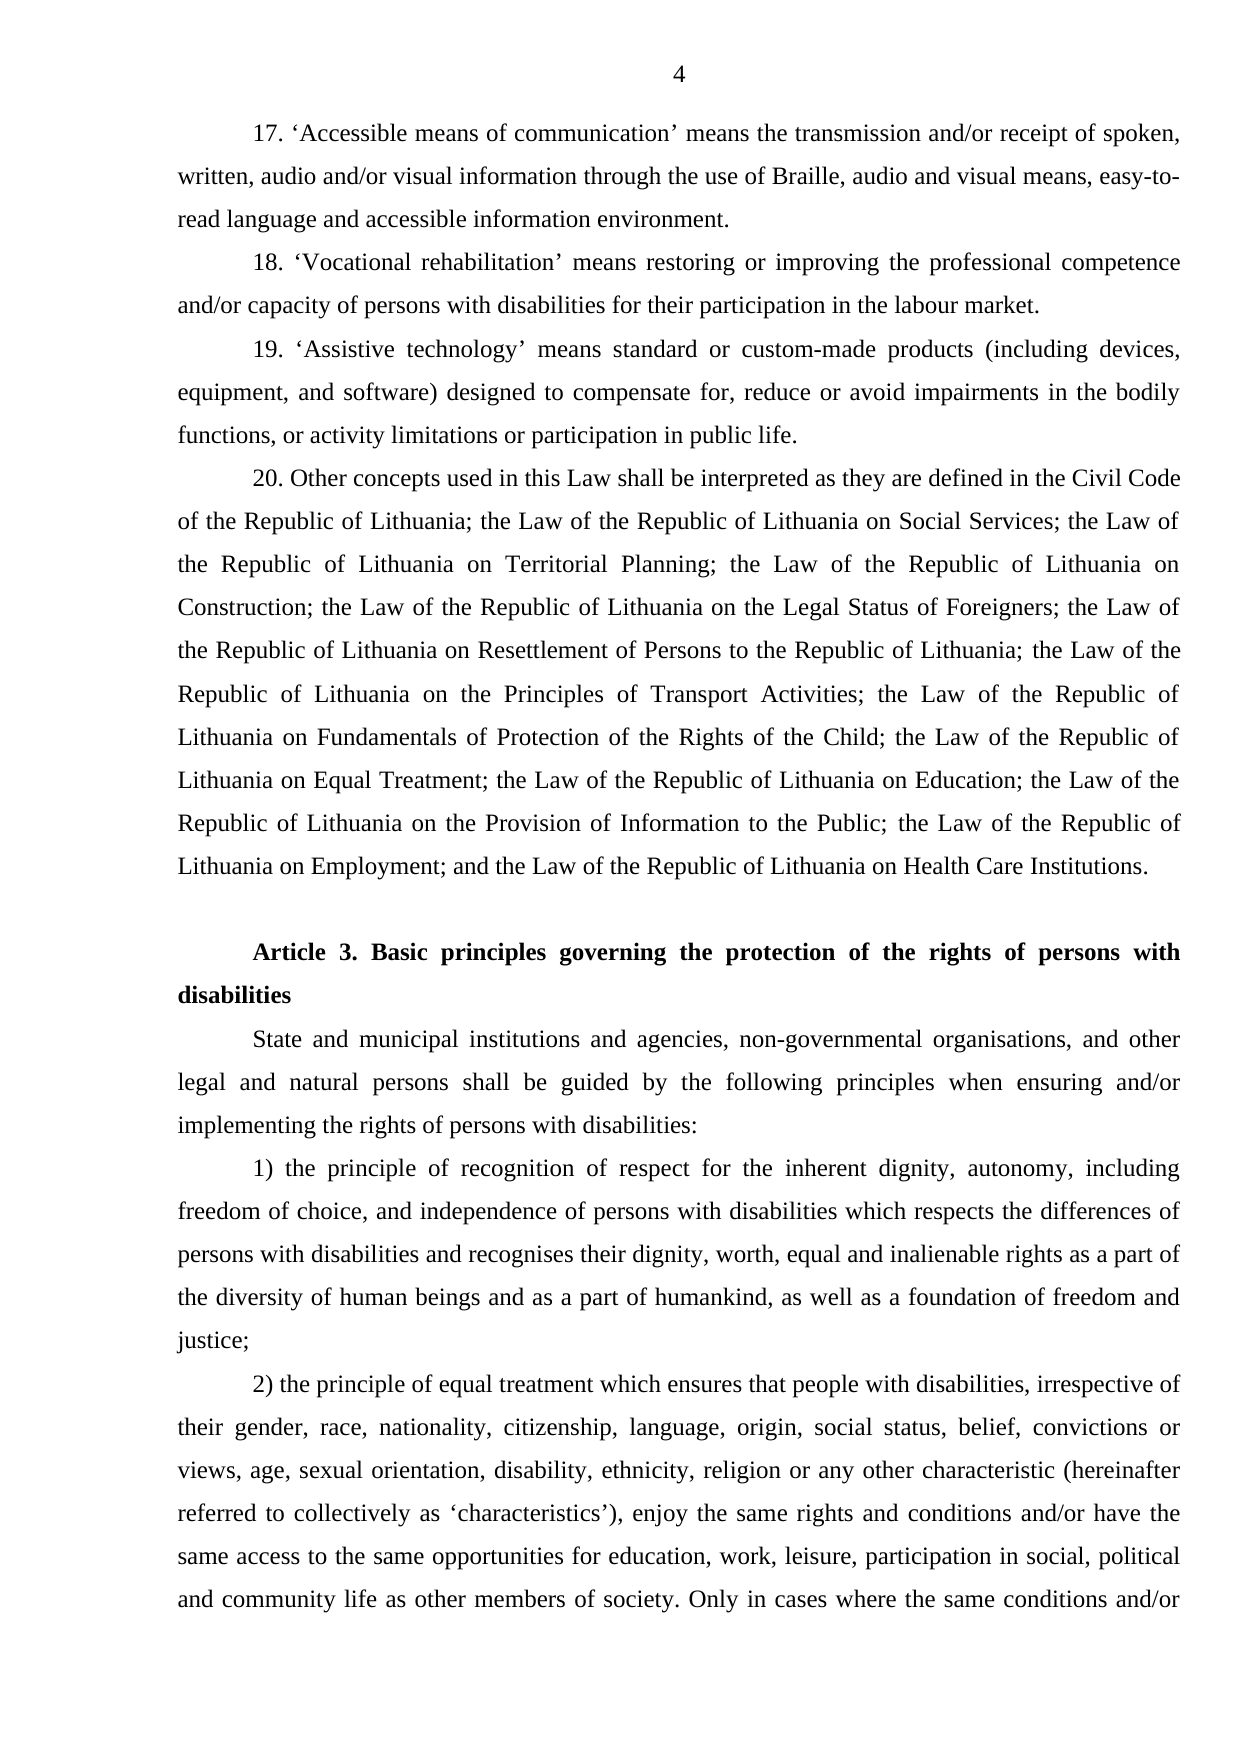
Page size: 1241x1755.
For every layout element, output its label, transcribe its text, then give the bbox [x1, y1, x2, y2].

text 2) the principle of equal treatment which ensures that people with disabilities, irrespective of their gender, race, nationality, citizenship, language, origin, social status, belief, convictions or views, age, sexual orientation, disability, ethnicity, religion or any other characteristic (hereinafter referred to collectively as ‘characteristics’), enjoy the same rights and conditions and/or have the same access to the same opportunities for education, work, leisure, participation in social, political and community life as other members of society. Only in cases where the same conditions and/or [177, 1369, 1181, 1613]
text 20. Other concepts used in this Law shall be interpreted as they are defined in the Civil Code of the Republic of Lithuania; the Law of the Republic of Lithuania on Social Services; the Law of the Republic of Lithuania on Territorial Planning; the Law of the Republic of Lithuania on Construction; the Law of the Republic of Lithuania on the Legal Status of Foreigners; the Law of the Republic of Lithuania on Resettlement of Persons to the Republic of Lithuania; the Law of the Republic of Lithuania on the Principles of Transport Activities; the Law of the Republic of Lithuania on Fundamentals of Protection of the Rights of the Child; the Law of the Republic of Lithuania on Equal Treatment; the Law of the Republic of Lithuania on Education; the Law of the Republic of Lithuania on the Provision of Information to the Public; the Law of the Republic of Lithuania on Employment; and the Law of the Republic of Lithuania on Health Care Institutions. [177, 463, 1181, 880]
text 17. ‘Accessible means of communication’ means the transmission and/or receipt of spoken, written, audio and/or visual information through the use of Braille, audio and visual means, easy-to-read language and accessible information environment. [177, 118, 1181, 233]
text 19. ‘Assistive technology’ means standard or custom-made products (including devices, equipment, and software) designed to compensate for, reduce or avoid impairments in the bodily functions, or activity limitations or participation in public life. [177, 334, 1181, 449]
text 1) the principle of recognition of respect for the inherent dignity, autonomy, including freedom of choice, and independence of persons with disabilities which respects the differences of persons with disabilities and recognises their dignity, worth, equal and inalienable rights as a part of the diversity of human beings and as a part of humankind, as well as a foundation of freedom and justice; [177, 1153, 1181, 1354]
text Article 3. Basic principles governing the protection of the rights of persons with disabilities [177, 937, 1181, 1009]
text State and municipal institutions and agencies, non-governmental organisations, and other legal and natural persons shall be guided by the following principles when ensuring and/or implementing the rights of persons with disabilities: [177, 1024, 1181, 1139]
text 18. ‘Vocational rehabilitation’ means restoring or improving the professional competence and/or capacity of persons with disabilities for their participation in the labour market. [177, 247, 1181, 319]
